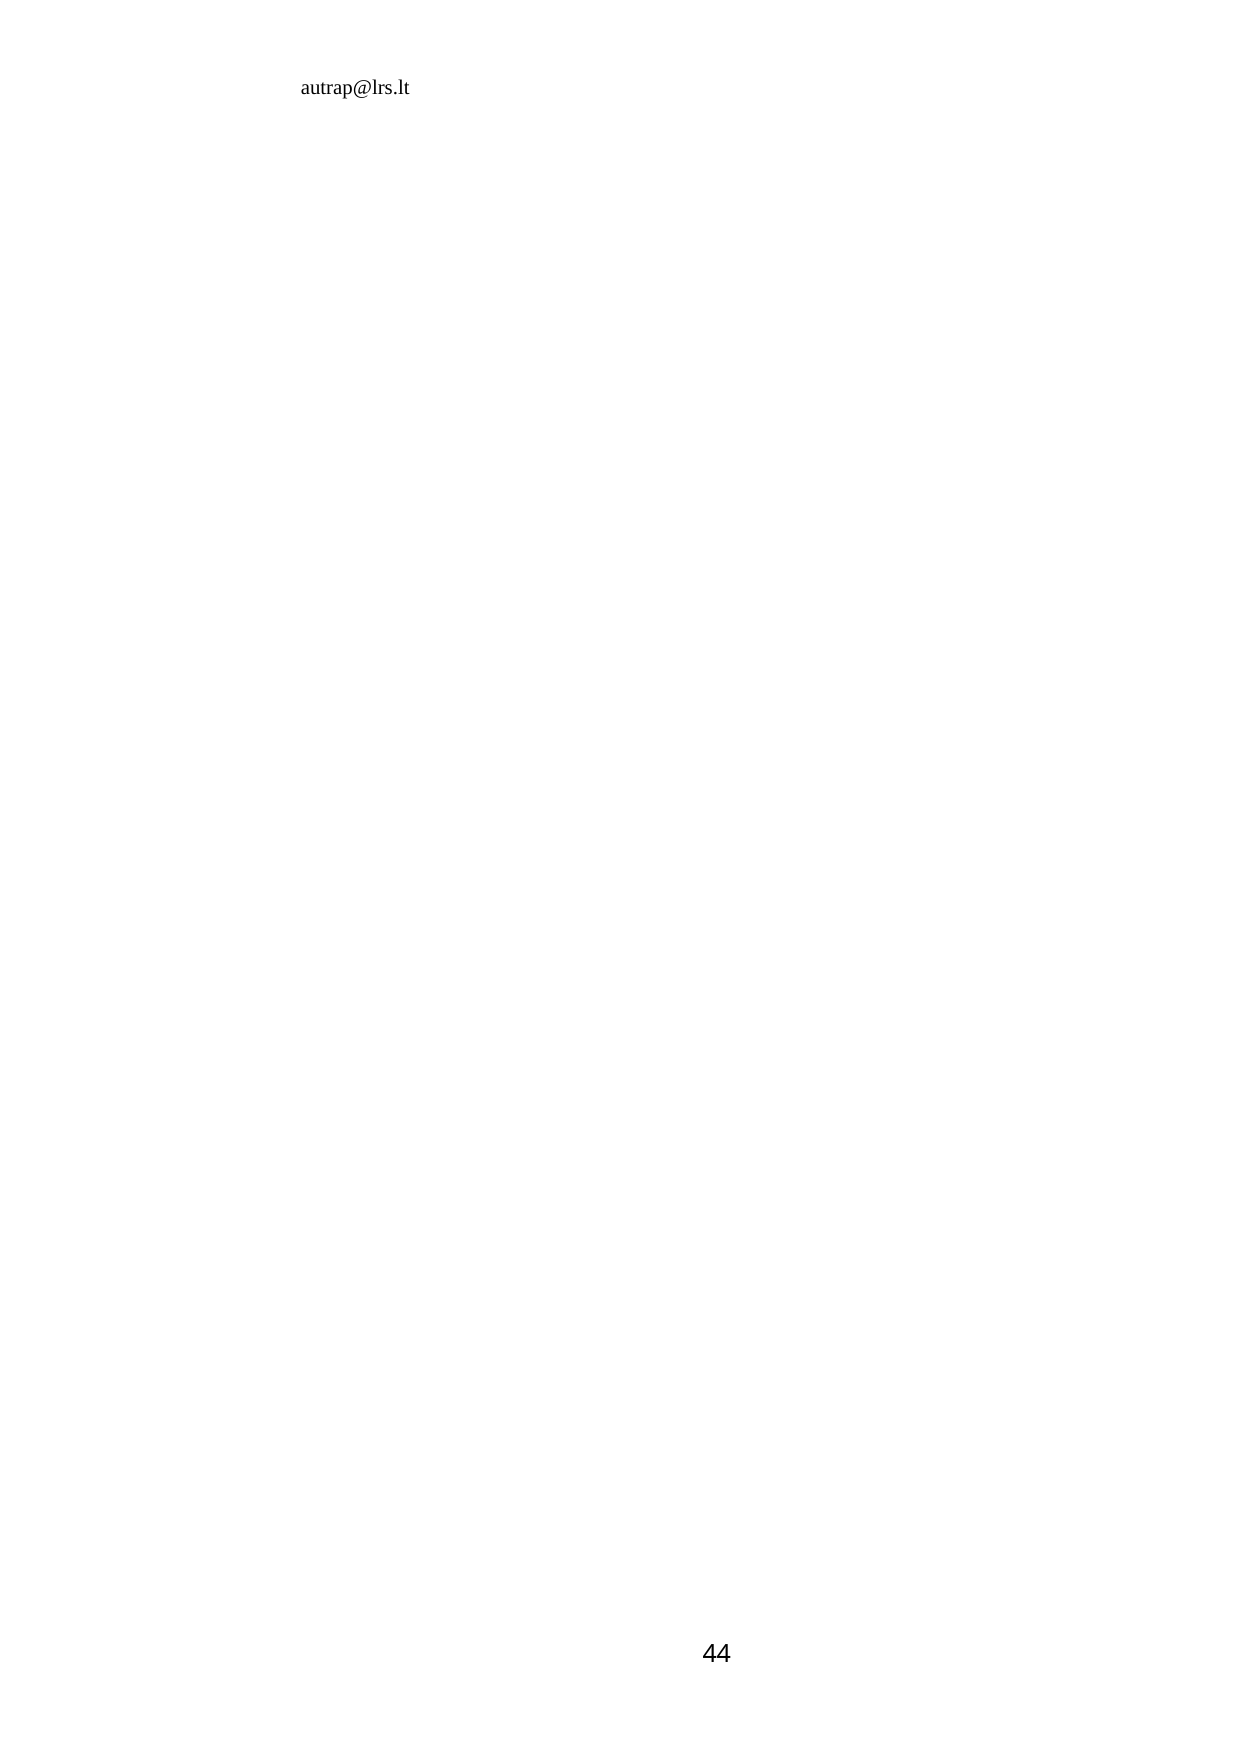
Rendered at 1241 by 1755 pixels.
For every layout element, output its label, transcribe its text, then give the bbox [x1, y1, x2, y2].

text autrap@lrs.lt [207, 75, 1152, 99]
